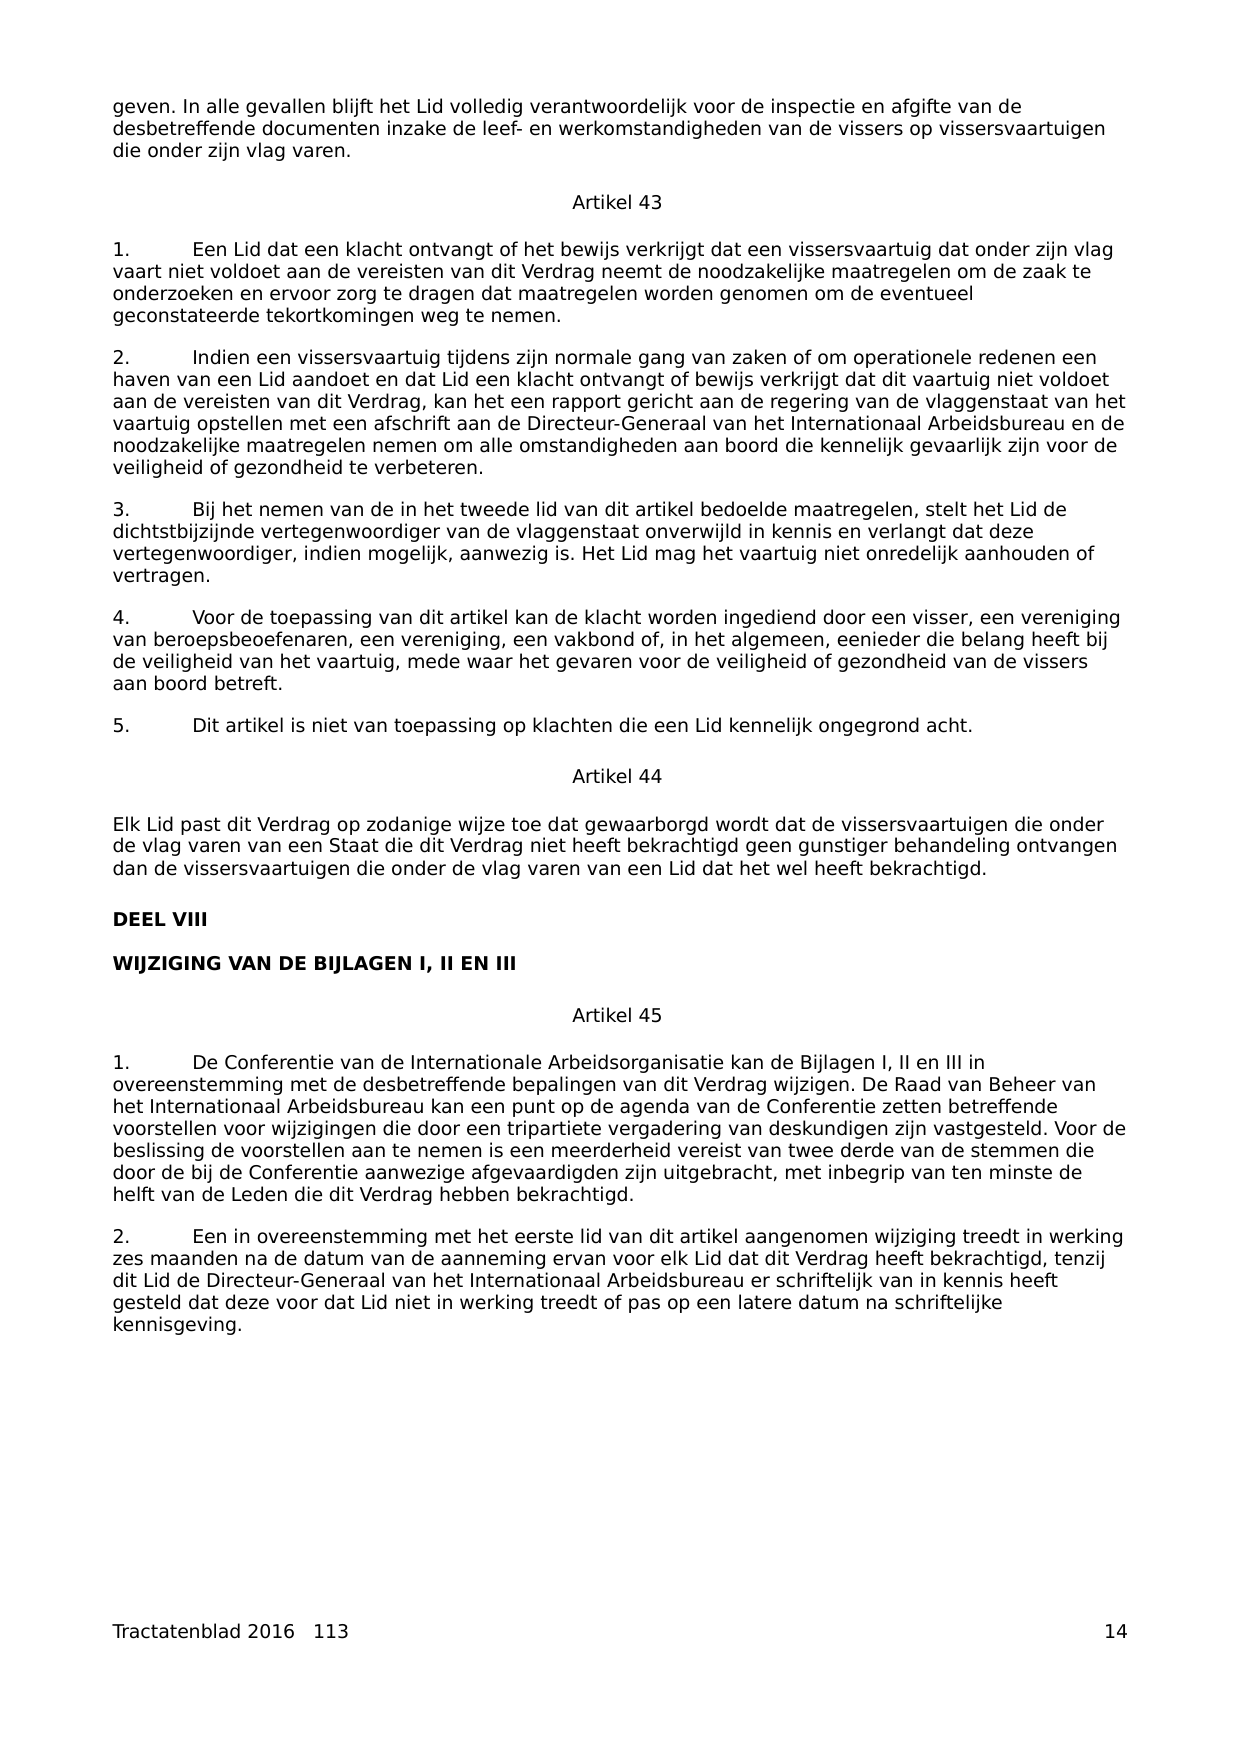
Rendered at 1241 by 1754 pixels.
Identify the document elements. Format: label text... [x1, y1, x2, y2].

text 4. Voor de toepassing van dit artikel kan de klacht worden ingediend door een visser, een vereniging van beroepsbeoefenaren, een vereniging, een vakbond of, in het algemeen, eenieder die belang heeft bij de veiligheid van het vaartuig, mede waar het gevaren voor de veiligheid of gezondheid van de vissers aan boord betreft. [112, 607, 1128, 694]
subtitle Artikel 44 [112, 766, 1128, 788]
text 1. De Conferentie van de Internationale Arbeidsorganisatie kan de Bijlagen I, II en III in overeenstemming met de desbetreffende bepalingen van dit Verdrag wijzigen. De Raad van Beheer van het Internationaal Arbeidsbureau kan een punt op de agenda van de Conferentie zetten betreffende voorstellen voor wijzigingen die door een tripartiete vergadering van deskundigen zijn vastgesteld. Voor de beslissing de voorstellen aan te nemen is een meerderheid vereist van twee derde van de stemmen die door de bij de Conferentie aanwezige afgevaardigden zijn uitgebracht, met inbegrip van ten minste de helft van de Leden die dit Verdrag hebben bekrachtigd. [112, 1052, 1128, 1206]
text 1. Een Lid dat een klacht ontvangt of het bewijs verkrijgt dat een vissersvaartuig dat onder zijn vlag vaart niet voldoet aan de vereisten van dit Verdrag neemt de noodzakelijke maatregelen om de zaak te onderzoeken en ervoor zorg te dragen dat maatregelen worden genomen om de eventueel geconstateerde tekortkomingen weg te nemen. [112, 239, 1128, 327]
text 5. Dit artikel is niet van toepassing op klachten die een Lid kennelijk ongegrond acht. [112, 714, 1128, 736]
text 2. Indien een vissersvaartuig tijdens zijn normale gang van zaken of om operationele redenen een haven van een Lid aandoet en dat Lid een klacht ontvangt of bewijs verkrijgt dat dit vaartuig niet voldoet aan de vereisten van dit Verdrag, kan het een rapport gericht aan de regering van de vlaggenstaat van het vaartuig opstellen met een afschrift aan de Directeur-Generaal van het Internationaal Arbeidsbureau en de noodzakelijke maatregelen nemen om alle omstandigheden aan boord die kennelijk gevaarlijk zijn voor de veiligheid of gezondheid te verbeteren. [112, 347, 1128, 479]
text geven. In alle gevallen blijft het Lid volledig verantwoordelijk voor de inspectie en afgifte van de desbetreffende documenten inzake de leef- en werkomstandigheden van de vissers op vissersvaartuigen die onder zijn vlag varen. [112, 96, 1128, 162]
text Elk Lid past dit Verdrag op zodanige wijze toe dat gewaarborgd wordt dat de vissersvaartuigen die onder de vlag varen van een Staat die dit Verdrag niet heeft bekrachtigd geen gunstiger behandeling ontvangen dan de vissersvaartuigen die onder de vlag varen van een Lid dat het wel heeft bekrachtigd. [112, 813, 1128, 879]
subtitle DEEL VIII WIJZIGING VAN DE BIJLAGEN I, II EN III [112, 909, 1128, 975]
text 3. Bij het nemen van de in het tweede lid van dit artikel bedoelde maatregelen, stelt het Lid de dichtstbijzijnde vertegenwoordiger van de vlaggenstaat onverwijld in kennis en verlangt dat deze vertegenwoordiger, indien mogelijk, aanwezig is. Het Lid mag het vaartuig niet onredelijk aanhouden of vertragen. [112, 499, 1128, 587]
subtitle Artikel 45 [112, 1005, 1128, 1027]
text 2. Een in overeenstemming met het eerste lid van dit artikel aangenomen wijziging treedt in werking zes maanden na de datum van de aanneming ervan voor elk Lid dat dit Verdrag heeft bekrachtigd, tenzij dit Lid de Directeur-Generaal van het Internationaal Arbeidsbureau er schriftelijk van in kennis heeft gesteld dat deze voor dat Lid niet in werking treedt of pas op een latere datum na schriftelijke kennisgeving. [112, 1226, 1128, 1336]
subtitle Artikel 43 [112, 192, 1128, 214]
